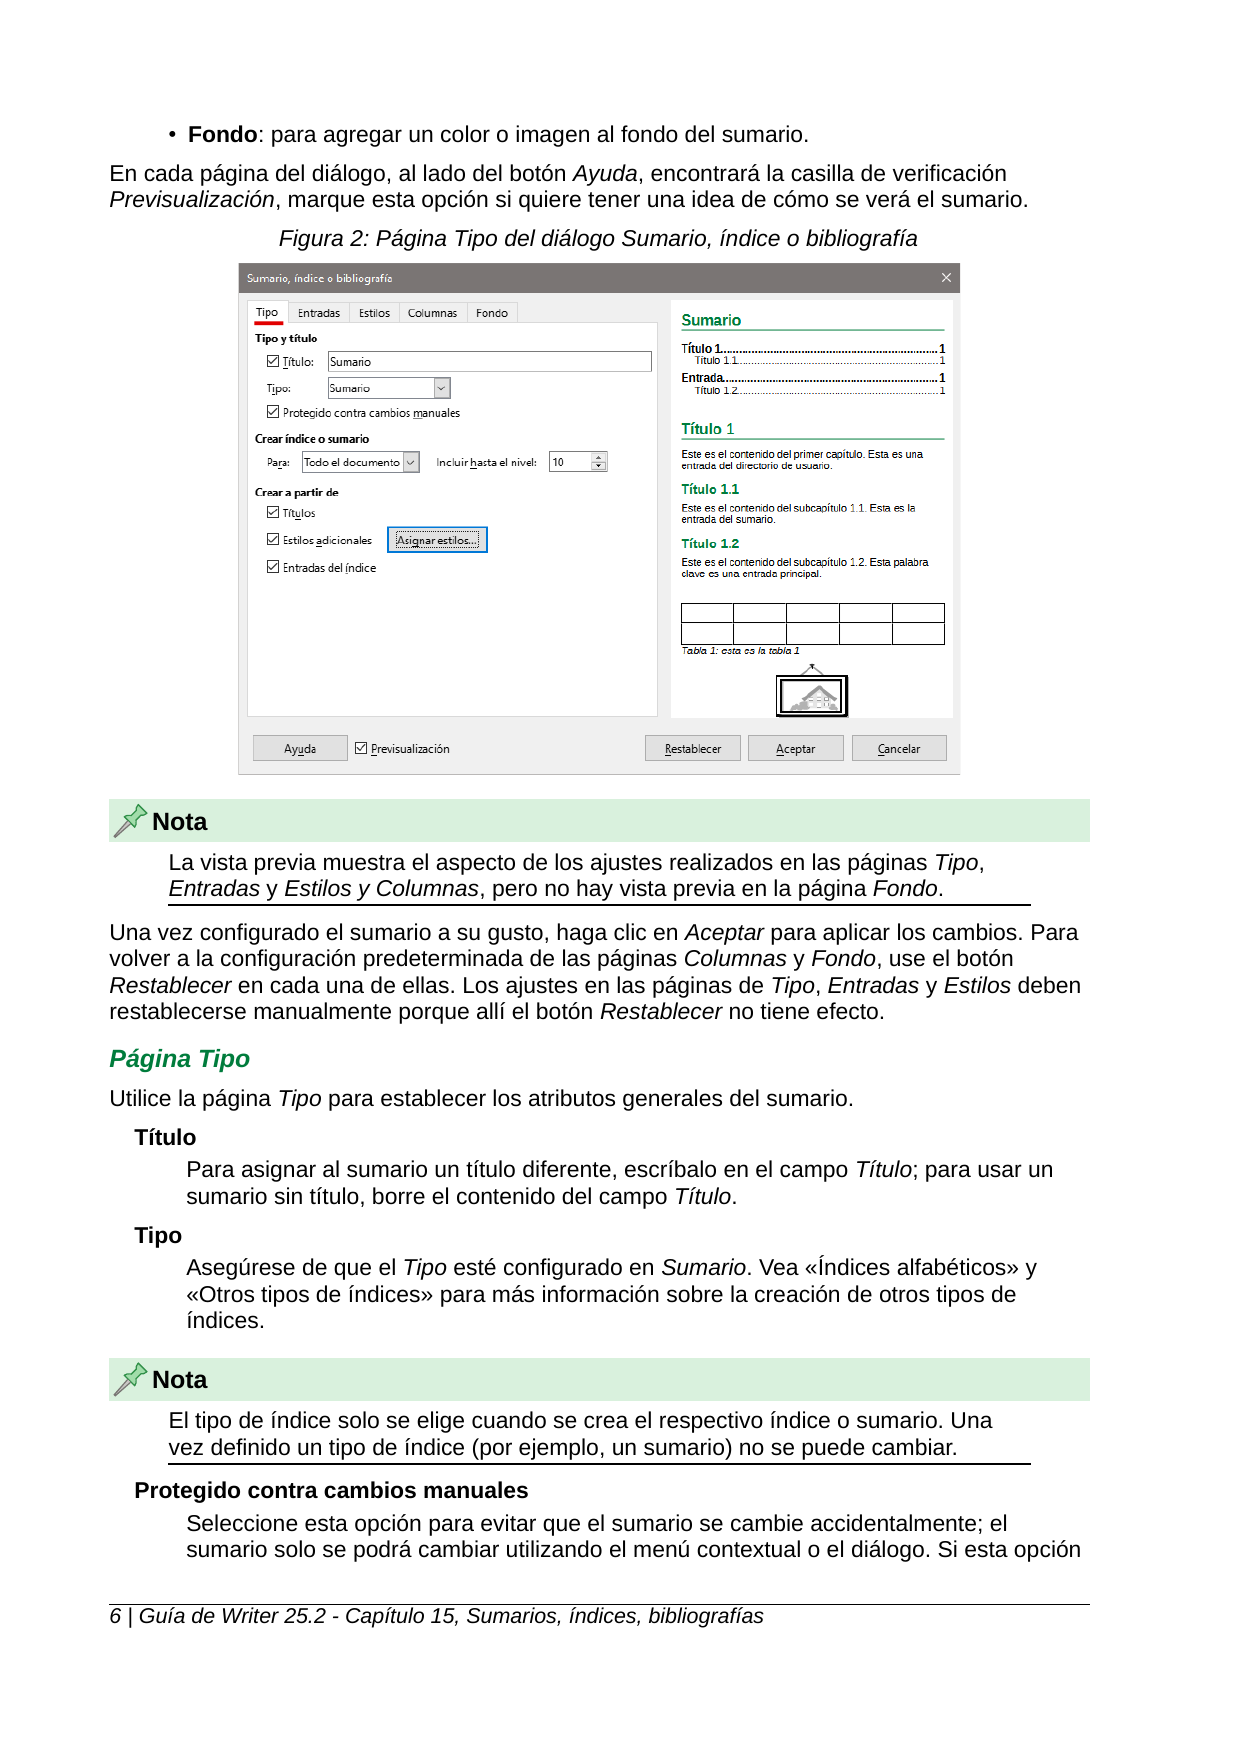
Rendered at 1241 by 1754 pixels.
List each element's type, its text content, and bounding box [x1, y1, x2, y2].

subtitle Nota [109, 799, 1090, 842]
subtitle Página Tipo [109, 1044, 1090, 1072]
text El tipo de índice solo se elige cuando se crea el respectivo índice o sumario. Una vez definido un tipo de índice (por ejemplo, un sumario) no se puede cambiar. [168, 1407, 1031, 1463]
text Protegido contra cambios manuales [134, 1477, 1090, 1504]
list Fondo: para agregar un color o imagen al fondo del sumario. [168, 121, 1090, 147]
text Una vez configurado el sumario a su gusto, haga clic en Aceptar para aplicar los cambios. Para volver a la configuración predeterminada de las páginas Columnas y Fondo, use el botón Restablecer en cada una de ellas. Los ajustes en las páginas de Tipo, Entradas y Estilos deben restablecerse manualmente porque allí el botón Restablecer no tiene efecto. [109, 919, 1090, 1024]
subtitle Nota [109, 1358, 1090, 1401]
text Asegúrese de que el Tipo esté configurado en Sumario. Vea «Índices alfabéticos» y «Otros tipos de índices» para más información sobre la creación de otros tipos de índices. [186, 1254, 1090, 1333]
text Título [134, 1124, 1090, 1150]
text La vista previa muestra el aspecto de los ajustes realizados en las páginas Tipo, Entradas y Estilos y Columnas, pero no hay vista previa en la página Fondo. [168, 849, 1031, 904]
text Tipo [134, 1222, 1090, 1248]
text Seleccione esta opción para evitar que el sumario se cambie accidentalmente; el sumario solo se podrá cambiar utilizando el menú contextual o el diálogo. Si esta opción [186, 1510, 1090, 1563]
text Para asignar al sumario un título diferente, escríbalo en el campo Título; para usar un sumario sin título, borre el contenido del campo Título. [186, 1156, 1090, 1209]
picture [238, 263, 961, 775]
text En cada página del diálogo, al lado del botón Ayuda, encontrará la casilla de verificación Previsualización, marque esta opción si quiere tener una idea de cómo se verá el sumario. [109, 160, 1090, 213]
list Utilice la página Tipo para establecer los atributos generales del sumario. [109, 1085, 1090, 1111]
text Figura 2: Página Tipo del diálogo Sumario, índice o bibliografía [238, 225, 960, 251]
